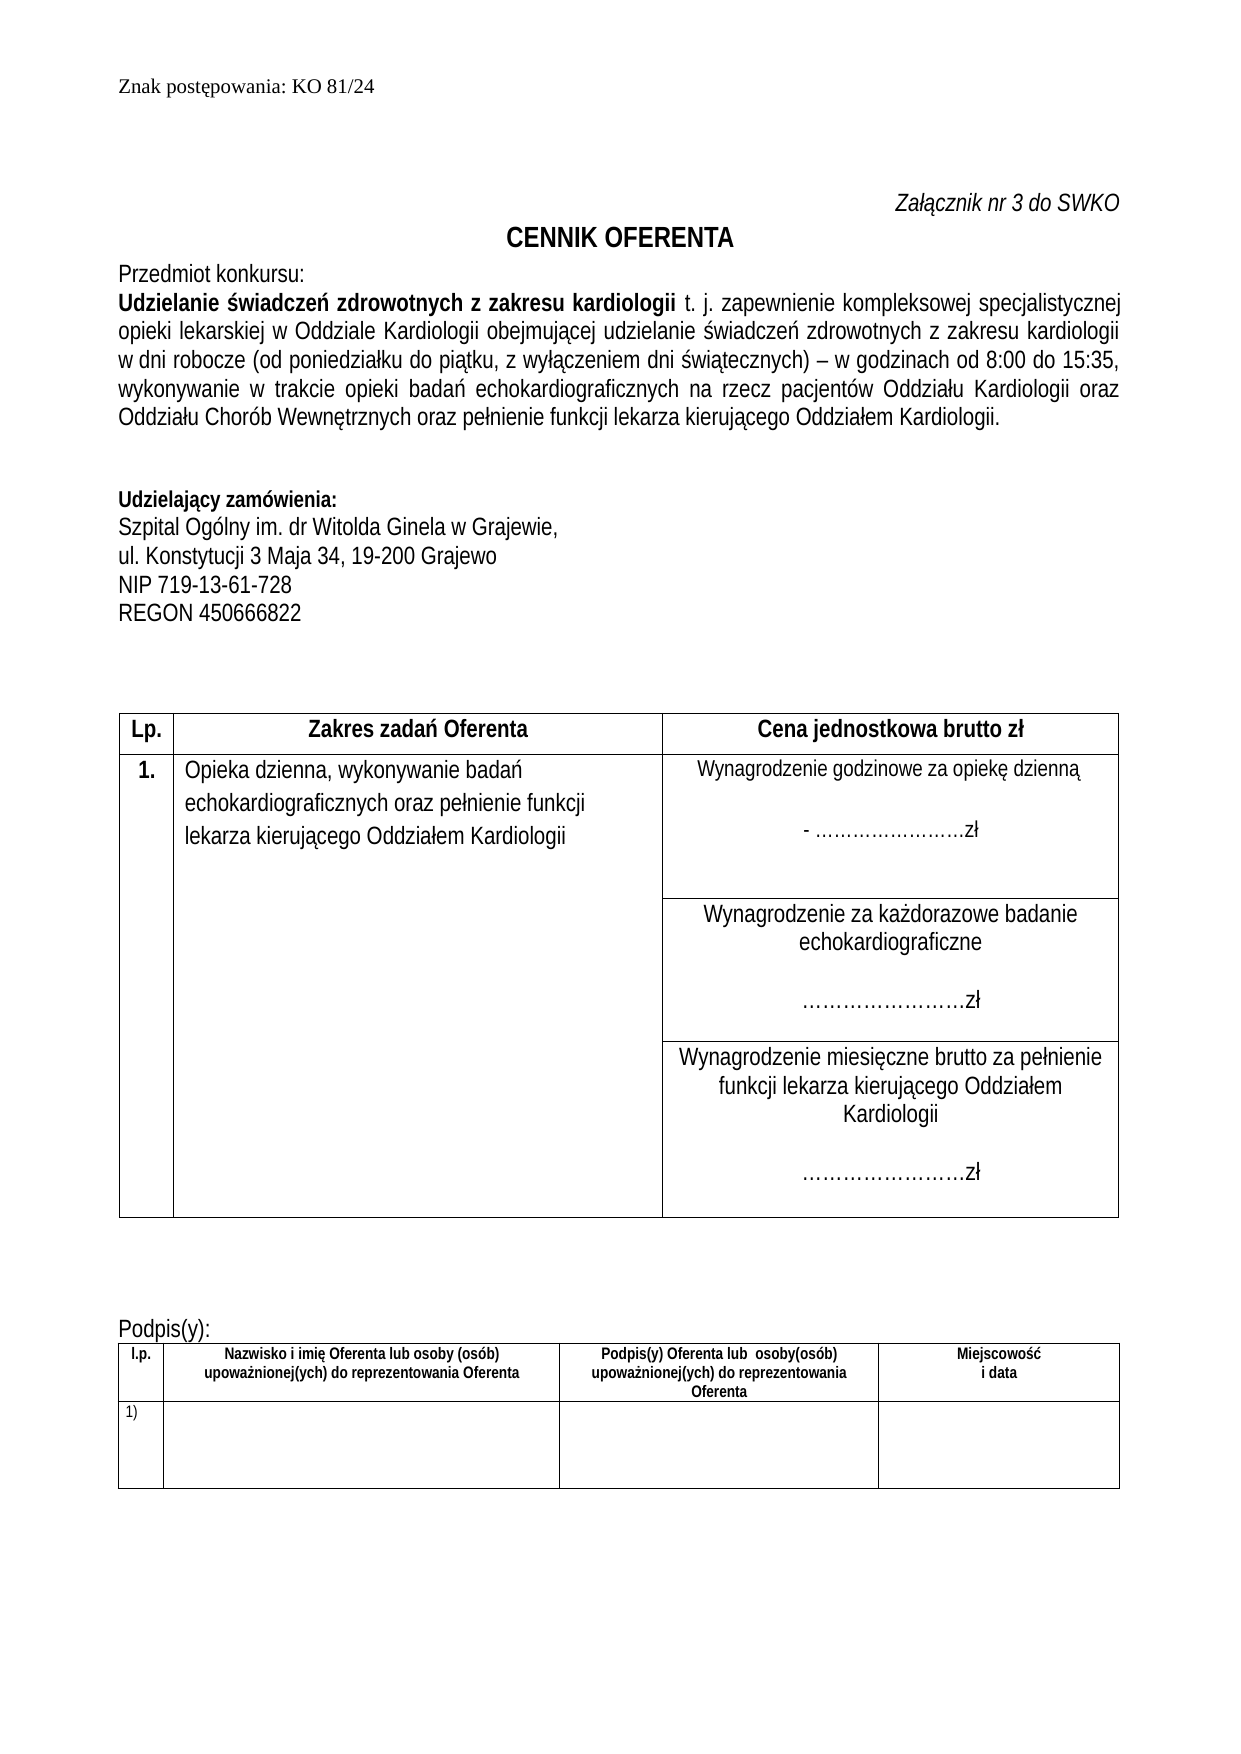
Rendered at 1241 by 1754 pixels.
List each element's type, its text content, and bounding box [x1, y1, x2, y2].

table_cell Wynagrodzenie godzinowe za opiekę dzienną - ……………………zł [663, 755, 1118, 898]
table_header l.p. [119, 1344, 163, 1401]
text Podpis(y): [118, 1314, 1122, 1342]
table_header Zakres zadań Oferenta [174, 714, 662, 754]
text Udzielający zamówienia: [118, 486, 1122, 512]
text ul. Konstytucji 3 Maja 34, 19-200 Grajewo [118, 541, 1122, 570]
table_cell Wynagrodzenie miesięczne brutto za pełnienie funkcji lekarza kierującego Oddziałem Kardiologii ……………………zł [663, 1042, 1118, 1217]
table_header Miejscowość i data [879, 1344, 1119, 1401]
text NIP 719-13-61-728 [118, 570, 1122, 598]
table_cell 1) [119, 1402, 163, 1488]
table_cell Wynagrodzenie za każdorazowe badanie echokardiograficzne ……………………zł [663, 899, 1118, 1041]
table_cell [120, 1041, 173, 1217]
table_cell [879, 1402, 1119, 1488]
table_header Cena jednostkowa brutto zł [663, 714, 1118, 754]
text Szpital Ogólny im. dr Witolda Ginela w Grajewie, [118, 512, 1122, 541]
text CENNIK OFERENTA [118, 221, 1122, 254]
table_header Lp. [120, 714, 173, 754]
table_cell [174, 898, 662, 1041]
table_cell [164, 1402, 559, 1488]
table_header Nazwisko i imię Oferenta lub osoby (osób) upoważnionej(ych) do reprezentowania Oferenta [164, 1344, 559, 1401]
text Załącznik nr 3 do SWKO [118, 188, 1122, 216]
table_header Podpis(y) Oferenta lub osoby(osób) upoważnionej(ych) do reprezentowania Oferenta [560, 1344, 878, 1401]
table_cell [560, 1402, 878, 1488]
subtitle Przedmiot konkursu: [118, 259, 1122, 288]
text REGON 450666822 [118, 598, 1122, 627]
table_cell [120, 898, 173, 1041]
table_cell Opieka dzienna, wykonywanie badań echokardiograficznych oraz pełnienie funkcji lekarza kierującego Oddziałem Kardiologii [174, 755, 662, 898]
text Udzielanie świadczeń zdrowotnych z zakresu kardiologii t. j. zapewnienie kompleksowej specjalistycznej opieki lekarskiej w Oddziale Kardiologii obejmującej udzielanie świadczeń zdrowotnych z zakresu kardiologii w dni robocze (od poniedziałku do piątku, z wyłączeniem dni świątecznych) – w godzinach od 8:00 do 15:35, wykonywanie w trakcie opieki badań echokardiograficznych na rzecz pacjentów Oddziału Kardiologii oraz Oddziału Chorób Wewnętrznych oraz pełnienie funkcji lekarza kierującego Oddziałem Kardiologii. [118, 288, 1122, 431]
table_cell 1. [120, 755, 173, 898]
table_cell [174, 1041, 662, 1217]
